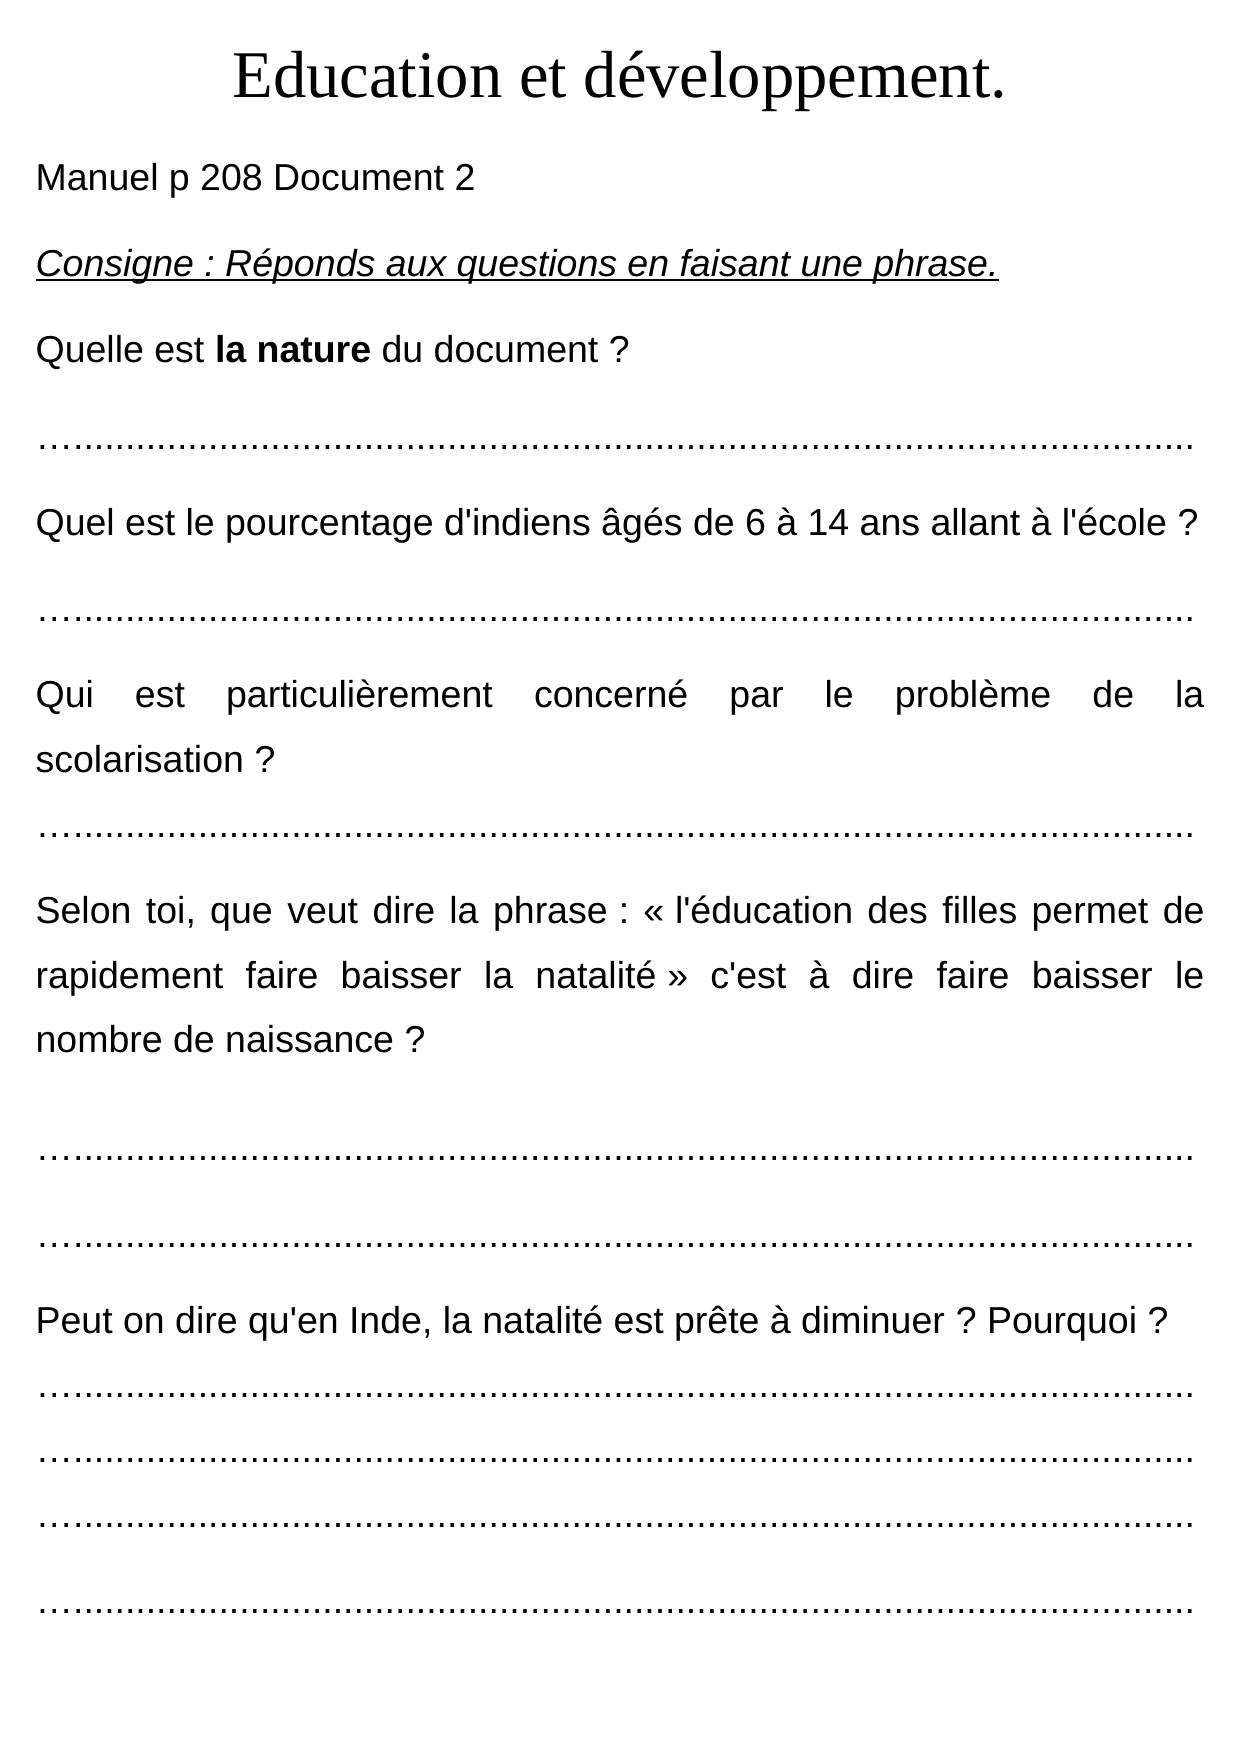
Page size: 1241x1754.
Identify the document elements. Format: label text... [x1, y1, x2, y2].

text Consigne : Réponds aux questions en faisant une phrase. [35, 198, 1205, 284]
text Peut on dire qu'en Inde, la natalité est prête à diminuer ? Pourquoi ? [35, 1298, 1205, 1341]
text …............................................................................................................ [35, 586, 1205, 629]
text Qui est particulièrement concerné par le problème de la scolarisation ? [35, 673, 1205, 781]
text …............................................................................................................ [35, 414, 1205, 457]
text Education et développement. [35, 35, 1205, 112]
text …............................................................................................................ [35, 802, 1205, 845]
text Quelle est la nature du document ? [35, 328, 1205, 371]
text Quel est le pourcentage d'indiens âgés de 6 à 14 ans allant à l'école ? [35, 500, 1205, 543]
text …............................................................................................................ [35, 1492, 1205, 1535]
text …............................................................................................................ [35, 1363, 1205, 1406]
text …............................................................................................................ [35, 1212, 1205, 1255]
text …............................................................................................................ [35, 1126, 1205, 1169]
text …............................................................................................................ [35, 1427, 1205, 1471]
text Selon toi, que veut dire la phrase : « l'éducation des filles permet de rapidement faire baisser la natalité » c'est à dire faire baisser le nombre de naissance ? [35, 888, 1205, 1061]
text Manuel p 208 Document 2 [35, 155, 1205, 198]
text …............................................................................................................ [35, 1578, 1205, 1621]
